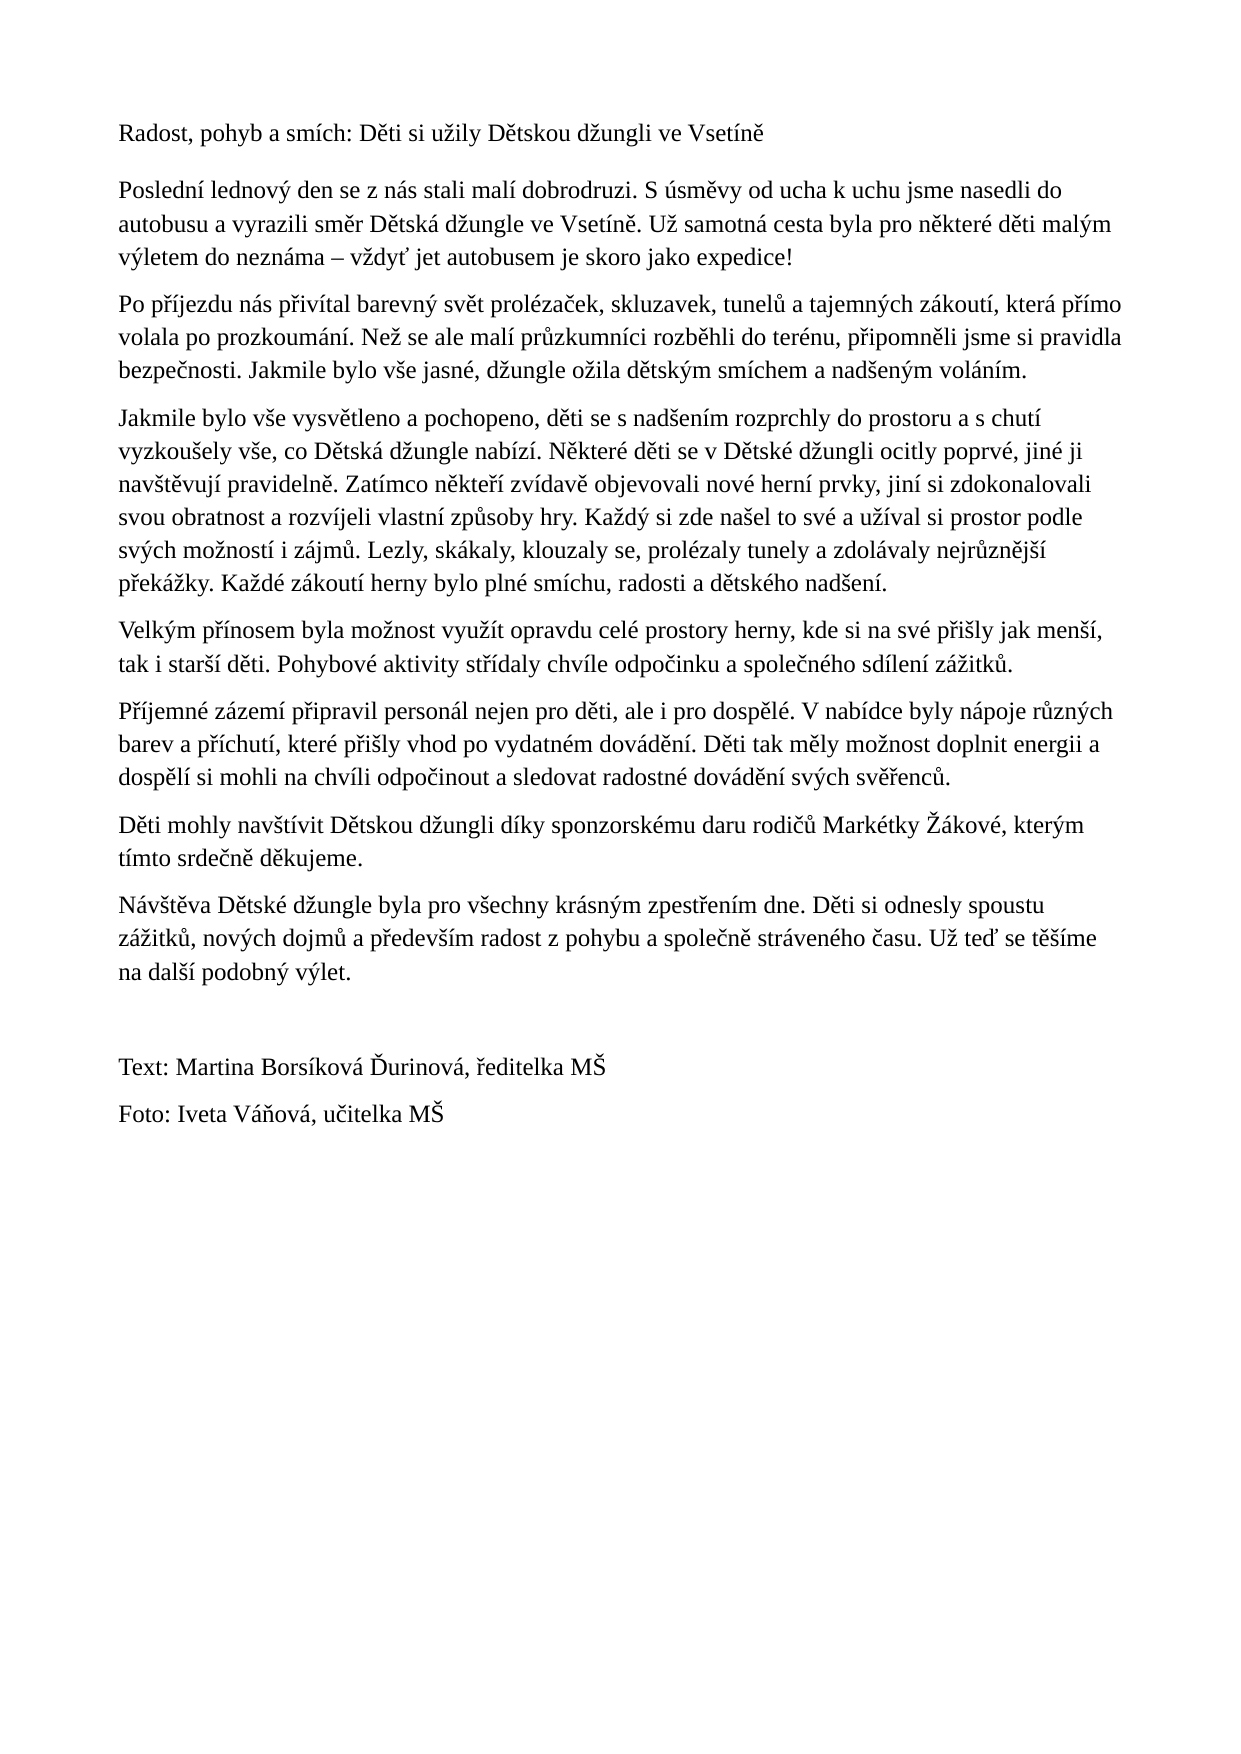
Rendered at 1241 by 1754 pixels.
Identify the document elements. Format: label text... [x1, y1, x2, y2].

text Po příjezdu nás přivítal barevný svět prolézaček, skluzavek, tunelů a tajemných zákoutí, která přímo volala po prozkoumání. Než se ale malí průzkumníci rozběhli do terénu, připomněli jsme si pravidla bezpečnosti. Jakmile bylo vše jasné, džungle ožila dětským smíchem a nadšeným voláním. [118, 289, 1122, 384]
text Velkým přínosem byla možnost využít opravdu celé prostory herny, kde si na své přišly jak menší, tak i starší děti. Pohybové aktivity střídaly chvíle odpočinku a společného sdílení zážitků. [118, 616, 1122, 677]
text Foto: Iveta Váňová, učitelka MŠ [118, 1099, 1122, 1128]
text Text: Martina Borsíková Ďurinová, ředitelka MŠ [118, 1052, 1122, 1081]
text Jakmile bylo vše vysvětleno a pochopeno, děti se s nadšením rozprchly do prostoru a s chutí vyzkoušely vše, co Dětská džungle nabízí. Některé děti se v Dětské džungli ocitly poprvé, jiné ji navštěvují pravidelně. Zatímco někteří zvídavě objevovali nové herní prvky, jiní si zdokonalovali svou obratnost a rozvíjeli vlastní způsoby hry. Každý si zde našel to své a užíval si prostor podle svých možností i zájmů. Lezly, skákaly, klouzaly se, prolézaly tunely a zdolávaly nejrůznější překážky. Každé zákoutí herny bylo plné smíchu, radosti a dětského nadšení. [118, 403, 1122, 597]
text Příjemné zázemí připravil personál nejen pro děti, ale i pro dospělé. V nabídce byly nápoje různých barev a příchutí, které přišly vhod po vydatném dovádění. Děti tak měly možnost doplnit energii a dospělí si mohli na chvíli odpočinout a sledovat radostné dovádění svých svěřenců. [118, 696, 1122, 791]
text Poslední lednový den se z nás stali malí dobrodruzi. S úsměvy od ucha k uchu jsme nasedli do autobusu a vyrazili směr Dětská džungle ve Vsetíně. Už samotná cesta byla pro některé děti malým výletem do neznáma – vždyť jet autobusem je skoro jako expedice! [118, 176, 1122, 270]
text Radost, pohyb a smích: Děti si užily Dětskou džungli ve Vsetíně [118, 118, 1122, 147]
text Návštěva Dětské džungle byla pro všechny krásným zpestřením dne. Děti si odnesly spoustu zážitků, nových dojmů a především radost z pohybu a společně stráveného času. Už teď se těšíme na další podobný výlet. [118, 891, 1122, 985]
text Děti mohly navštívit Dětskou džungli díky sponzorskému daru rodičů Markétky Žákové, kterým tímto srdečně děkujeme. [118, 810, 1122, 872]
